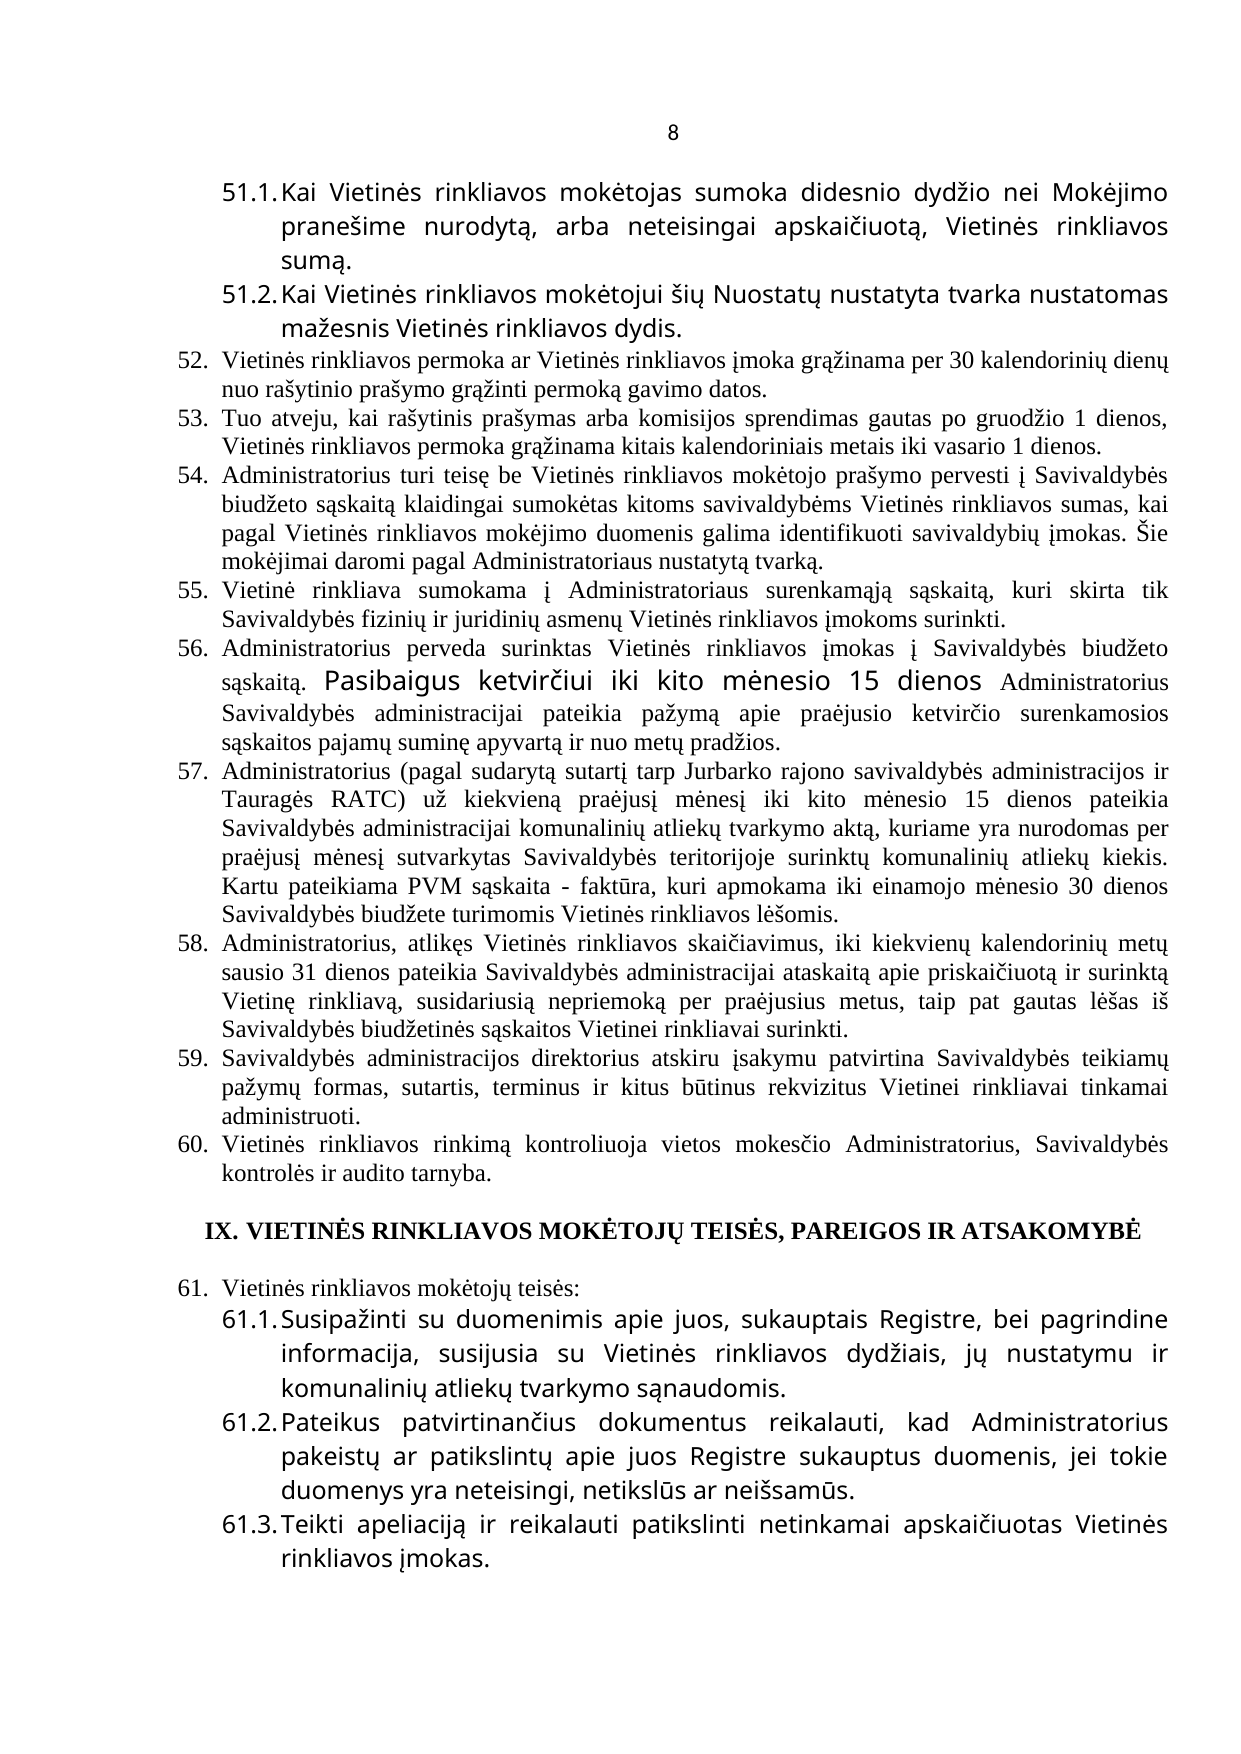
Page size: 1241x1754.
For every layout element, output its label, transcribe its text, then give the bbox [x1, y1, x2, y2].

text 61. Vietinės rinkliavos mokėtojų teisės: [177, 1273, 1169, 1302]
text 52. Vietinės rinkliavos permoka ar Vietinės rinkliavos įmoka grąžinama per 30 kalendorinių dienų nuo rašytinio prašymo grąžinti permoką gavimo datos. [177, 345, 1169, 403]
text IX. VIETINĖS RINKLIAVOS MOKĖTOJŲ TEISĖS, PAREIGOS ir ATSAKOMYBĖ [177, 1216, 1169, 1244]
text 53. Tuo atveju, kai rašytinis prašymas arba komisijos sprendimas gautas po gruodžio 1 dienos, Vietinės rinkliavos permoka grąžinama kitais kalendoriniais metais iki vasario 1 dienos. [177, 403, 1169, 460]
text 61.2. Pateikus patvirtinančius dokumentus reikalauti, kad Administratorius pakeistų ar patikslintų apie juos Registre sukauptus duomenis, jei tokie duomenys yra neteisingi, netikslūs ar neišsamūs. [222, 1404, 1169, 1506]
text 60. Vietinės rinkliavos rinkimą kontroliuoja vietos mokesčio Administratorius, Savivaldybės kontrolės ir audito tarnyba. [177, 1129, 1169, 1187]
text 51.1. Kai Vietinės rinkliavos mokėtojas sumoka didesnio dydžio nei Mokėjimo pranešime nurodytą, arba neteisingai apskaičiuotą, Vietinės rinkliavos sumą. [222, 175, 1169, 277]
text 56. Administratorius perveda surinktas Vietinės rinkliavos įmokas į Savivaldybės biudžeto sąskaitą. Pasibaigus ketvirčiui iki kito mėnesio 15 dienos Administratorius Savivaldybės administracijai pateikia pažymą apie praėjusio ketvirčio surenkamosios sąskaitos pajamų suminę apyvartą ir nuo metų pradžios. [177, 633, 1169, 756]
text 58. Administratorius, atlikęs Vietinės rinkliavos skaičiavimus, iki kiekvienų kalendorinių metų sausio 31 dienos pateikia Savivaldybės administracijai ataskaitą apie priskaičiuotą ir surinktą Vietinę rinkliavą, susidariusią nepriemoką per praėjusius metus, taip pat gautas lėšas iš Savivaldybės biudžetinės sąskaitos Vietinei rinkliavai surinkti. [177, 928, 1169, 1043]
text 54. Administratorius turi teisę be Vietinės rinkliavos mokėtojo prašymo pervesti į Savivaldybės biudžeto sąskaitą klaidingai sumokėtas kitoms savivaldybėms Vietinės rinkliavos sumas, kai pagal Vietinės rinkliavos mokėjimo duomenis galima identifikuoti savivaldybių įmokas. Šie mokėjimai daromi pagal Administratoriaus nustatytą tvarką. [177, 460, 1169, 575]
text 57. Administratorius (pagal sudarytą sutartį tarp Jurbarko rajono savivaldybės administracijos ir Tauragės RATC) už kiekvieną praėjusį mėnesį iki kito mėnesio 15 dienos pateikia Savivaldybės administracijai komunalinių atliekų tvarkymo aktą, kuriame yra nurodomas per praėjusį mėnesį sutvarkytas Savivaldybės teritorijoje surinktų komunalinių atliekų kiekis. Kartu pateikiama PVM sąskaita - faktūra, kuri apmokama iki einamojo mėnesio 30 dienos Savivaldybės biudžete turimomis Vietinės rinkliavos lėšomis. [177, 756, 1169, 928]
text 55. Vietinė rinkliava sumokama į Administratoriaus surenkamąją sąskaitą, kuri skirta tik Savivaldybės fizinių ir juridinių asmenų Vietinės rinkliavos įmokoms surinkti. [177, 575, 1169, 633]
text 51.2. Kai Vietinės rinkliavos mokėtojui šių Nuostatų nustatyta tvarka nustatomas mažesnis Vietinės rinkliavos dydis. [222, 277, 1169, 345]
text 61.3. Teikti apeliaciją ir reikalauti patikslinti netinkamai apskaičiuotas Vietinės rinkliavos įmokas. [222, 1506, 1169, 1574]
text 59. Savivaldybės administracijos direktorius atskiru įsakymu patvirtina Savivaldybės teikiamų pažymų formas, sutartis, terminus ir kitus būtinus rekvizitus Vietinei rinkliavai tinkamai administruoti. [177, 1043, 1169, 1129]
text 61.1. Susipažinti su duomenimis apie juos, sukauptais Registre, bei pagrindine informacija, susijusia su Vietinės rinkliavos dydžiais, jų nustatymu ir komunalinių atliekų tvarkymo sąnaudomis. [222, 1302, 1169, 1404]
